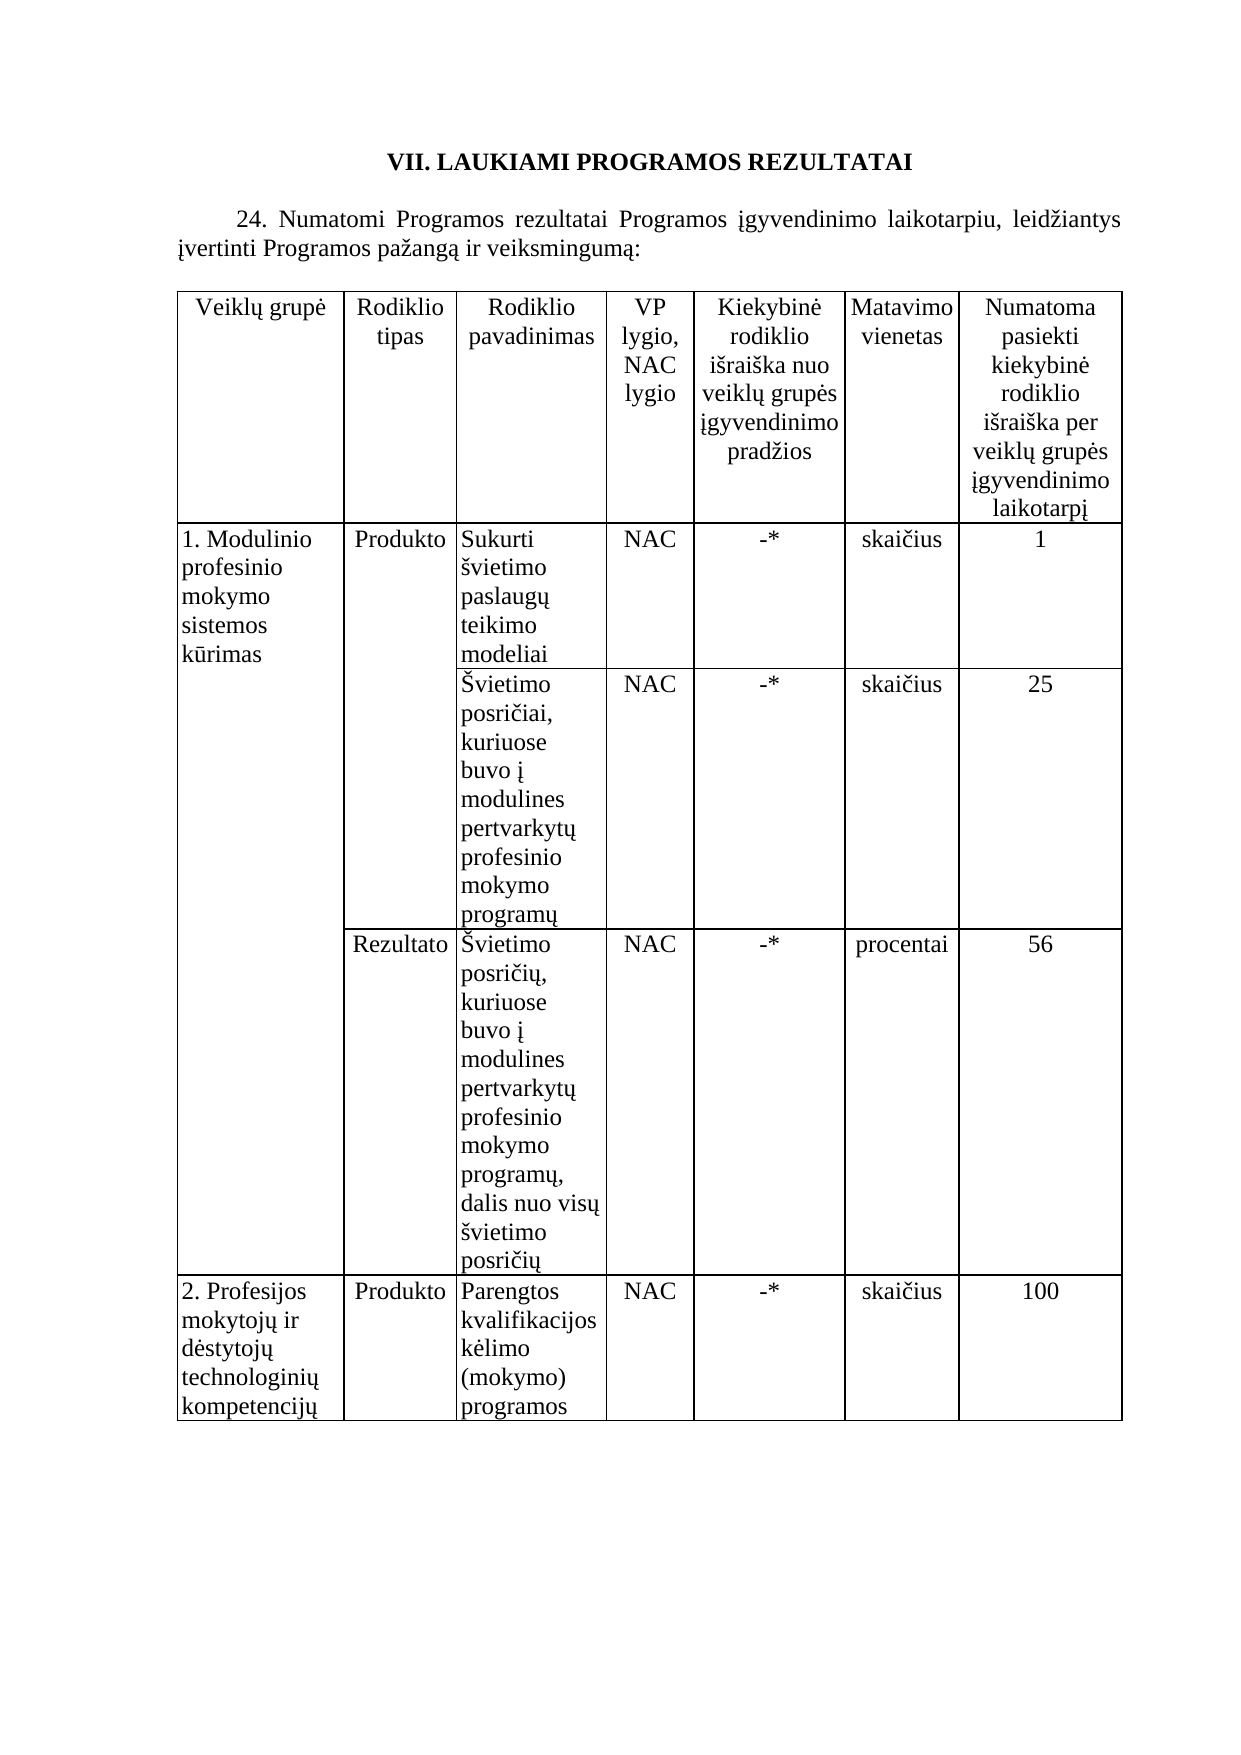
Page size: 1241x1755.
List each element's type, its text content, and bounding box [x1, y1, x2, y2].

table_header VP lygio, NAC lygio [607, 292, 693, 522]
table_header Rodiklio pavadinimas [457, 292, 606, 522]
table_header Numatoma pasiekti kiekybinė rodiklio išraiška per veiklų grupės įgyvendinimo laikotarpį [960, 292, 1121, 522]
table_cell Rezultato [345, 930, 456, 1274]
table_cell 1 [960, 524, 1121, 667]
table_cell Sukurti švietimo paslaugų teikimo modeliai [457, 524, 606, 667]
table_cell skaičius [846, 524, 958, 667]
table_header Kiekybinė rodiklio išraiška nuo veiklų grupės įgyvendinimo pradžios [695, 292, 844, 522]
table_cell NAC [607, 524, 693, 667]
table_cell Parengtos kvalifikacijos kėlimo (mokymo) programos [457, 1276, 606, 1420]
table_cell NAC [607, 1276, 693, 1420]
table_cell -* [695, 524, 844, 667]
table_header Veiklų grupė [178, 292, 343, 522]
table_cell 2. Profesijos mokytojų ir dėstytojų technologinių kompetencijų [178, 1276, 343, 1420]
table_cell Produkto [345, 1276, 456, 1420]
table_cell -* [695, 669, 844, 928]
text VII. LAUKIAMI PROGRAMOS REZULTATAI [177, 147, 1122, 176]
table_header Rodiklio tipas [345, 292, 456, 522]
table_cell Produkto [345, 524, 456, 928]
table_cell 56 [960, 930, 1121, 1274]
table_cell -* [695, 1276, 844, 1420]
table_cell Švietimo posričiai, kuriuose buvo į modulines pertvarkytų profesinio mokymo programų [457, 669, 606, 928]
table_cell skaičius [846, 669, 958, 928]
table_cell Švietimo posričių, kuriuose buvo į modulines pertvarkytų profesinio mokymo programų, dalis nuo visų švietimo posričių [457, 930, 606, 1274]
table_cell 25 [960, 669, 1121, 928]
text 24. Numatomi Programos rezultatai Programos įgyvendinimo laikotarpiu, leidžiantys įvertinti Programos pažangą ir veiksmingumą: [177, 204, 1122, 262]
table_cell NAC [607, 930, 693, 1274]
table_cell NAC [607, 669, 693, 928]
table_cell skaičius [846, 1276, 958, 1420]
table_cell 1. Modulinio profesinio mokymo sistemos kūrimas [178, 524, 343, 1274]
table_cell -* [695, 930, 844, 1274]
table_cell 100 [960, 1276, 1121, 1420]
table_cell procentai [846, 930, 958, 1274]
table_header Matavimo vienetas [846, 292, 958, 522]
